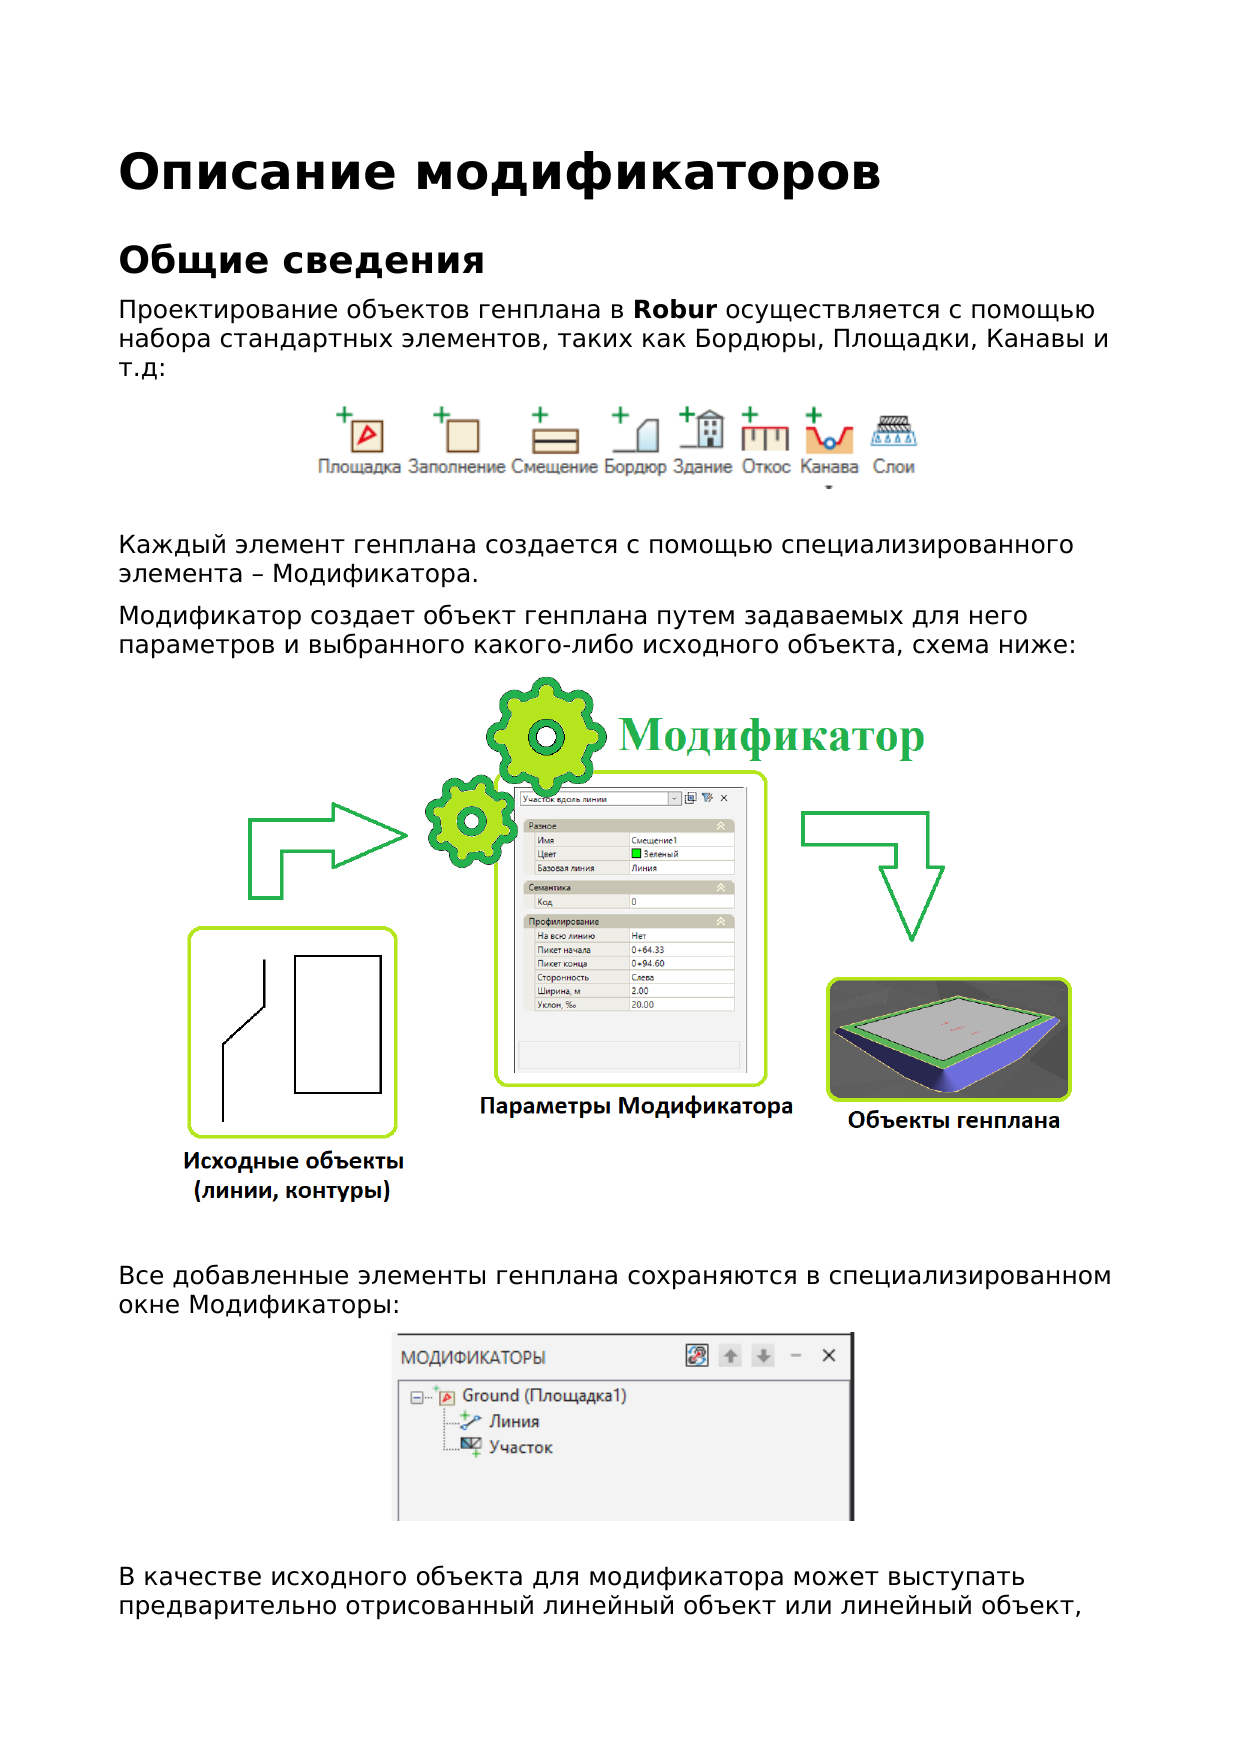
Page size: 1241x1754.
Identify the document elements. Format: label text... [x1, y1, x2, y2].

text Модификатор создает объект генплана путем задаваемых для него параметров и выбранного какого-либо исходного объекта, схема ниже: [118, 601, 1122, 659]
picture [313, 395, 927, 489]
subtitle Описание модификаторов [118, 143, 1122, 201]
picture [151, 672, 1089, 1220]
text Каждый элемент генплана создается с помощью специализированного элемента – Модификатора. [118, 530, 1122, 589]
text Проектирование объектов генплана в Robur осуществляется с помощью набора стандартных элементов, таких как Бордюры, Площадки, Канавы и т.д: [118, 295, 1122, 382]
picture [385, 1332, 855, 1521]
text Все добавленные элементы генплана сохраняются в специализированном окне Модификаторы: [118, 1261, 1122, 1319]
text В качестве исходного объекта для модификатора может выступать предварительно отрисованный линейный объект или линейный объект, [118, 1562, 1122, 1621]
subtitle Общие сведения [118, 239, 1122, 282]
